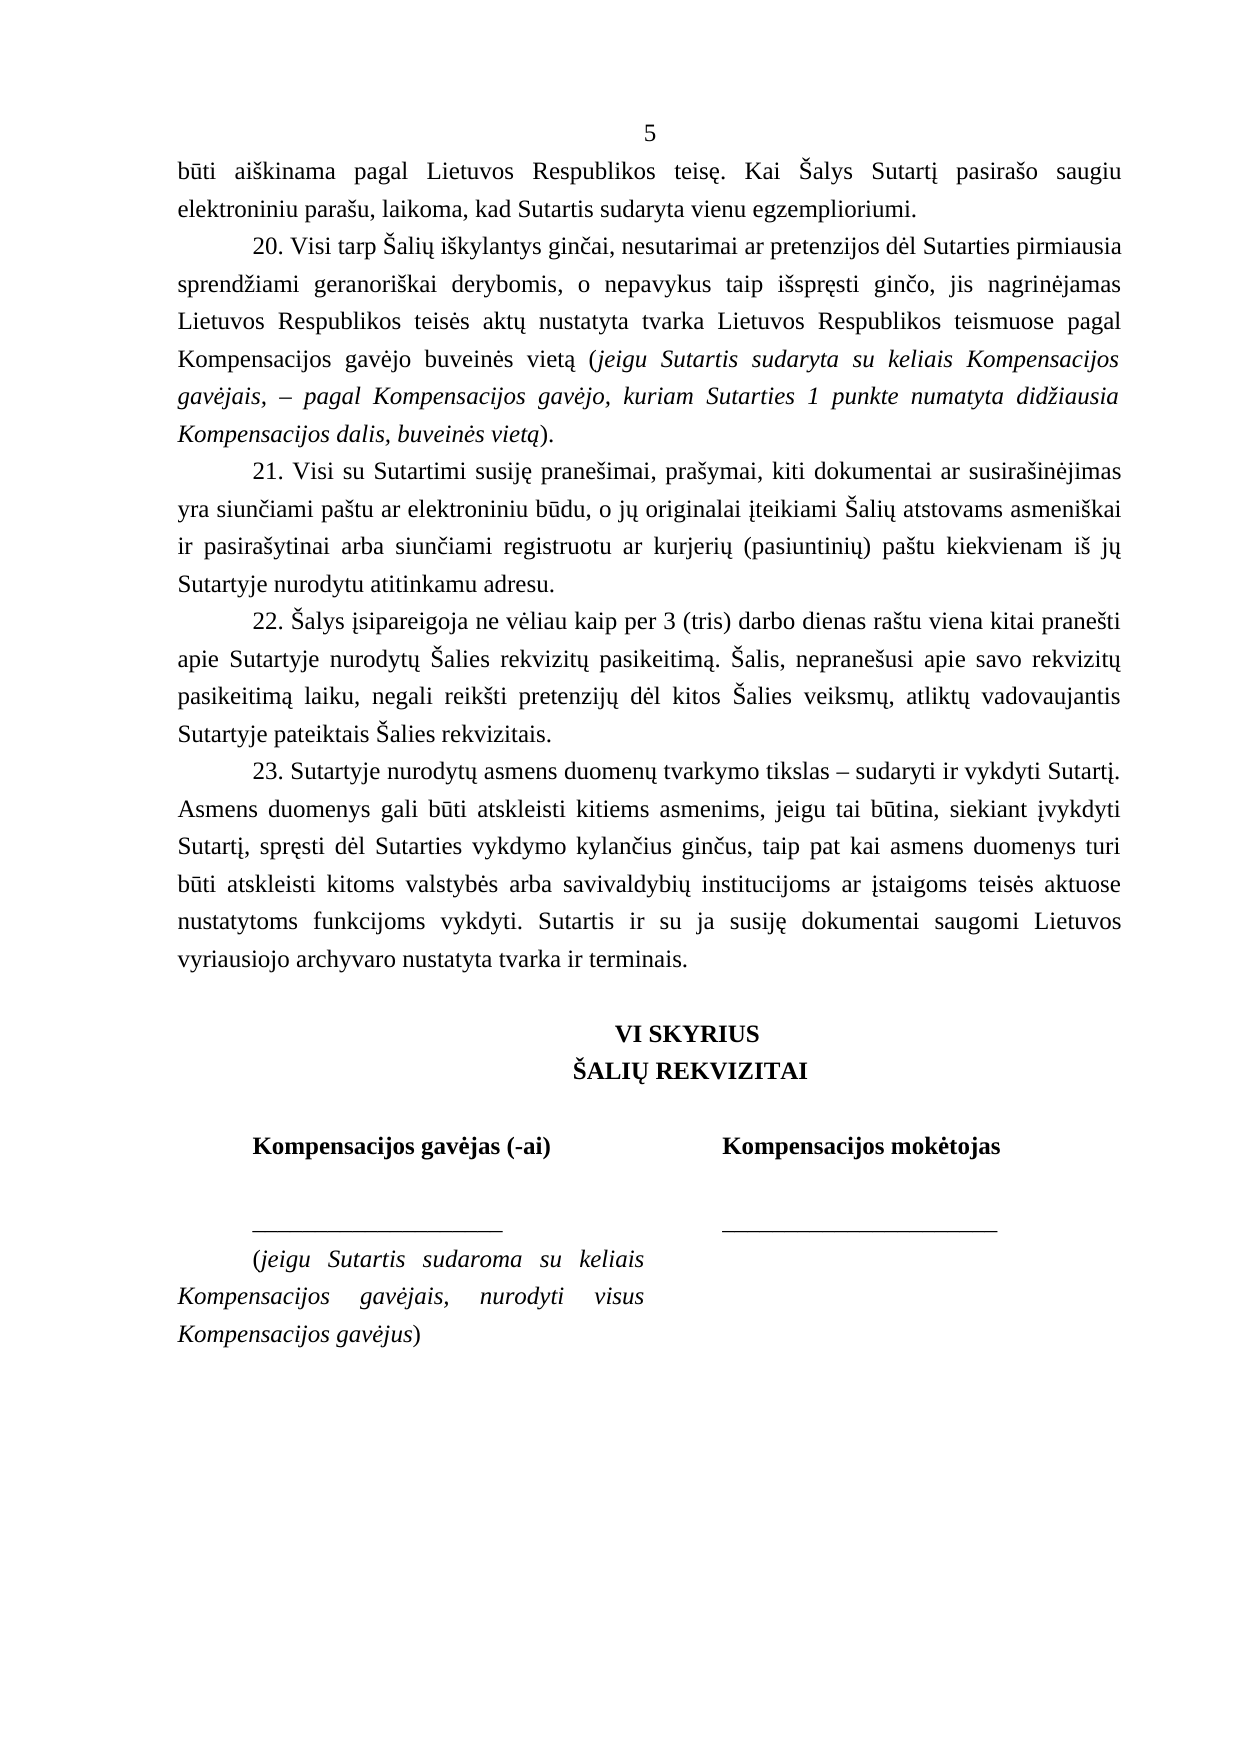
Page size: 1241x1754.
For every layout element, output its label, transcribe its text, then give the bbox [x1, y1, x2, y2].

text 21. Visi su Sutartimi susiję pranešimai, prašymai, kiti dokumentai ar susirašinėjimas yra siunčiami paštu ar elektroniniu būdu, o jų originalai įteikiami Šalių atstovams asmeniškai ir pasirašytinai arba siunčiami registruotu ar kurjerių (pasiuntinių) paštu kiekvienam iš jų Sutartyje nurodytu atitinkamu adresu. [177, 448, 1122, 598]
table_header Kompensacijos mokėtojas ______________________ [647, 1123, 1122, 1348]
text 23. Sutartyje nurodytų asmens duomenų tvarkymo tikslas – sudaryti ir vykdyti Sutartį. Asmens duomenys gali būti atskleisti kitiems asmenims, jeigu tai būtina, siekiant įvykdyti Sutartį, spręsti dėl Sutarties vykdymo kylančius ginčus, taip pat kai asmens duomenys turi būti atskleisti kitoms valstybės arba savivaldybių institucijoms ar įstaigoms teisės aktuose nustatytoms funkcijoms vykdyti. Sutartis ir su ja susiję dokumentai saugomi Lietuvos vyriausiojo archyvaro nustatyta tvarka ir terminais. [177, 748, 1122, 973]
text būti aiškinama pagal Lietuvos Respublikos teisę. Kai Šalys Sutartį pasirašo saugiu elektroniniu parašu, laikoma, kad Sutartis sudaryta vienu egzemplioriumi. [177, 148, 1122, 223]
table_header Kompensacijos gavėjas (-ai) ____________________ (jeigu Sutartis sudaroma su keliais Kompensacijos gavėjais, nurodyti visus Kompensacijos gavėjus) [177, 1123, 647, 1348]
text ŠALIŲ REKVIZITAI [177, 1048, 1122, 1085]
text 20. Visi tarp Šalių iškylantys ginčai, nesutarimai ar pretenzijos dėl Sutarties pirmiausia sprendžiami geranoriškai derybomis, o nepavykus taip išspręsti ginčo, jis nagrinėjamas Lietuvos Respublikos teisės aktų nustatyta tvarka Lietuvos Respublikos teismuose pagal Kompensacijos gavėjo buveinės vietą (jeigu Sutartis sudaryta su keliais Kompensacijos gavėjais, – pagal Kompensacijos gavėjo, kuriam Sutarties 1 punkte numatyta didžiausia Kompensacijos dalis, buveinės vietą). [177, 223, 1122, 448]
text 22. Šalys įsipareigoja ne vėliau kaip per 3 (tris) darbo dienas raštu viena kitai pranešti apie Sutartyje nurodytų Šalies rekvizitų pasikeitimą. Šalis, nepranešusi apie savo rekvizitų pasikeitimą laiku, negali reikšti pretenzijų dėl kitos Šalies veiksmų, atliktų vadovaujantis Sutartyje pateiktais Šalies rekvizitais. [177, 598, 1122, 748]
text VI SKYRIUS [177, 1010, 1122, 1048]
